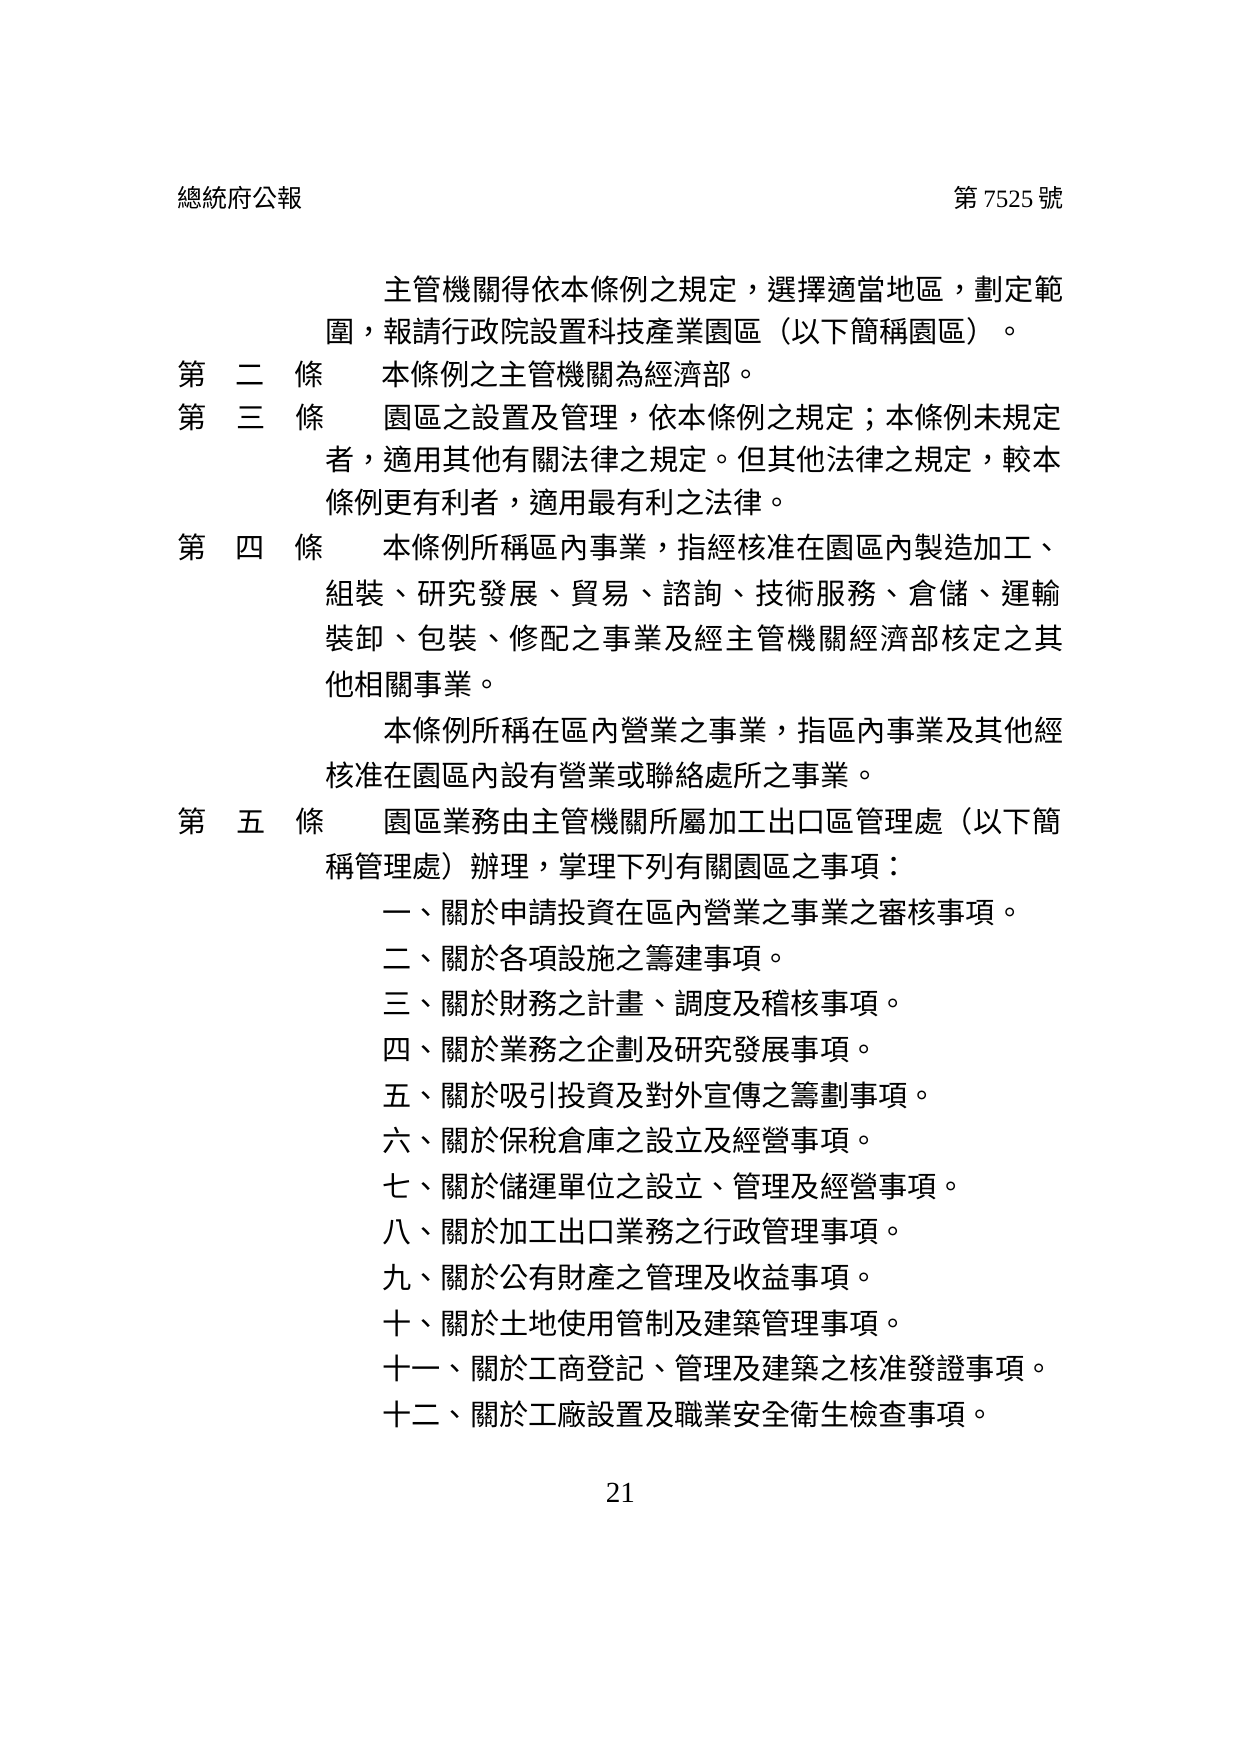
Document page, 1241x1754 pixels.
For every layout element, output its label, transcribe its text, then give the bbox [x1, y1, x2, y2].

text 第 二 條 本條例之主管機關為經濟部。 [177, 351, 1063, 394]
text 八、關於加工出口業務之行政管理事項。 [382, 1206, 1063, 1252]
text 第 三 條 園區之設置及管理，依本條例之規定；本條例未規定者，適用其他有關法律之規定。但其他法律之規定，較本條例更有利者，適用最有利之法律。 [177, 394, 1063, 522]
text 本條例所稱在區內營業之事業，指區內事業及其他經核准在園區內設有營業或聯絡處所之事業。 [325, 704, 1063, 796]
text 五、關於吸引投資及對外宣傳之籌劃事項。 [382, 1069, 1063, 1115]
text 四、關於業務之企劃及研究發展事項。 [382, 1024, 1063, 1069]
text 十、關於土地使用管制及建築管理事項。 [382, 1298, 1063, 1343]
text 六、關於保稅倉庫之設立及經營事項。 [382, 1115, 1063, 1161]
text 第 四 條 本條例所稱區內事業，指經核准在園區內製造加工、組裝、研究發展、貿易、諮詢、技術服務、倉儲、運輸、裝卸、包裝、修配之事業及經主管機關經濟部核定之其他相關事業。 [177, 522, 1063, 704]
text 二、關於各項設施之籌建事項。 [382, 933, 1063, 978]
text 三、關於財務之計畫、調度及稽核事項。 [382, 978, 1063, 1024]
text 主管機關得依本條例之規定，選擇適當地區，劃定範圍，報請行政院設置科技產業園區（以下簡稱園區）。 [325, 266, 1063, 351]
text 十一、關於工商登記、管理及建築之核准發證事項。 [382, 1343, 1063, 1389]
text 十二、關於工廠設置及職業安全衛生檢查事項。 [382, 1389, 1063, 1434]
text 九、關於公有財產之管理及收益事項。 [382, 1252, 1063, 1298]
text 一、關於申請投資在區內營業之事業之審核事項。 [382, 887, 1063, 933]
text 七、關於儲運單位之設立、管理及經營事項。 [382, 1161, 1063, 1206]
text 第 五 條 園區業務由主管機關所屬加工出口區管理處（以下簡稱管理處）辦理，掌理下列有關園區之事項： [177, 796, 1063, 887]
